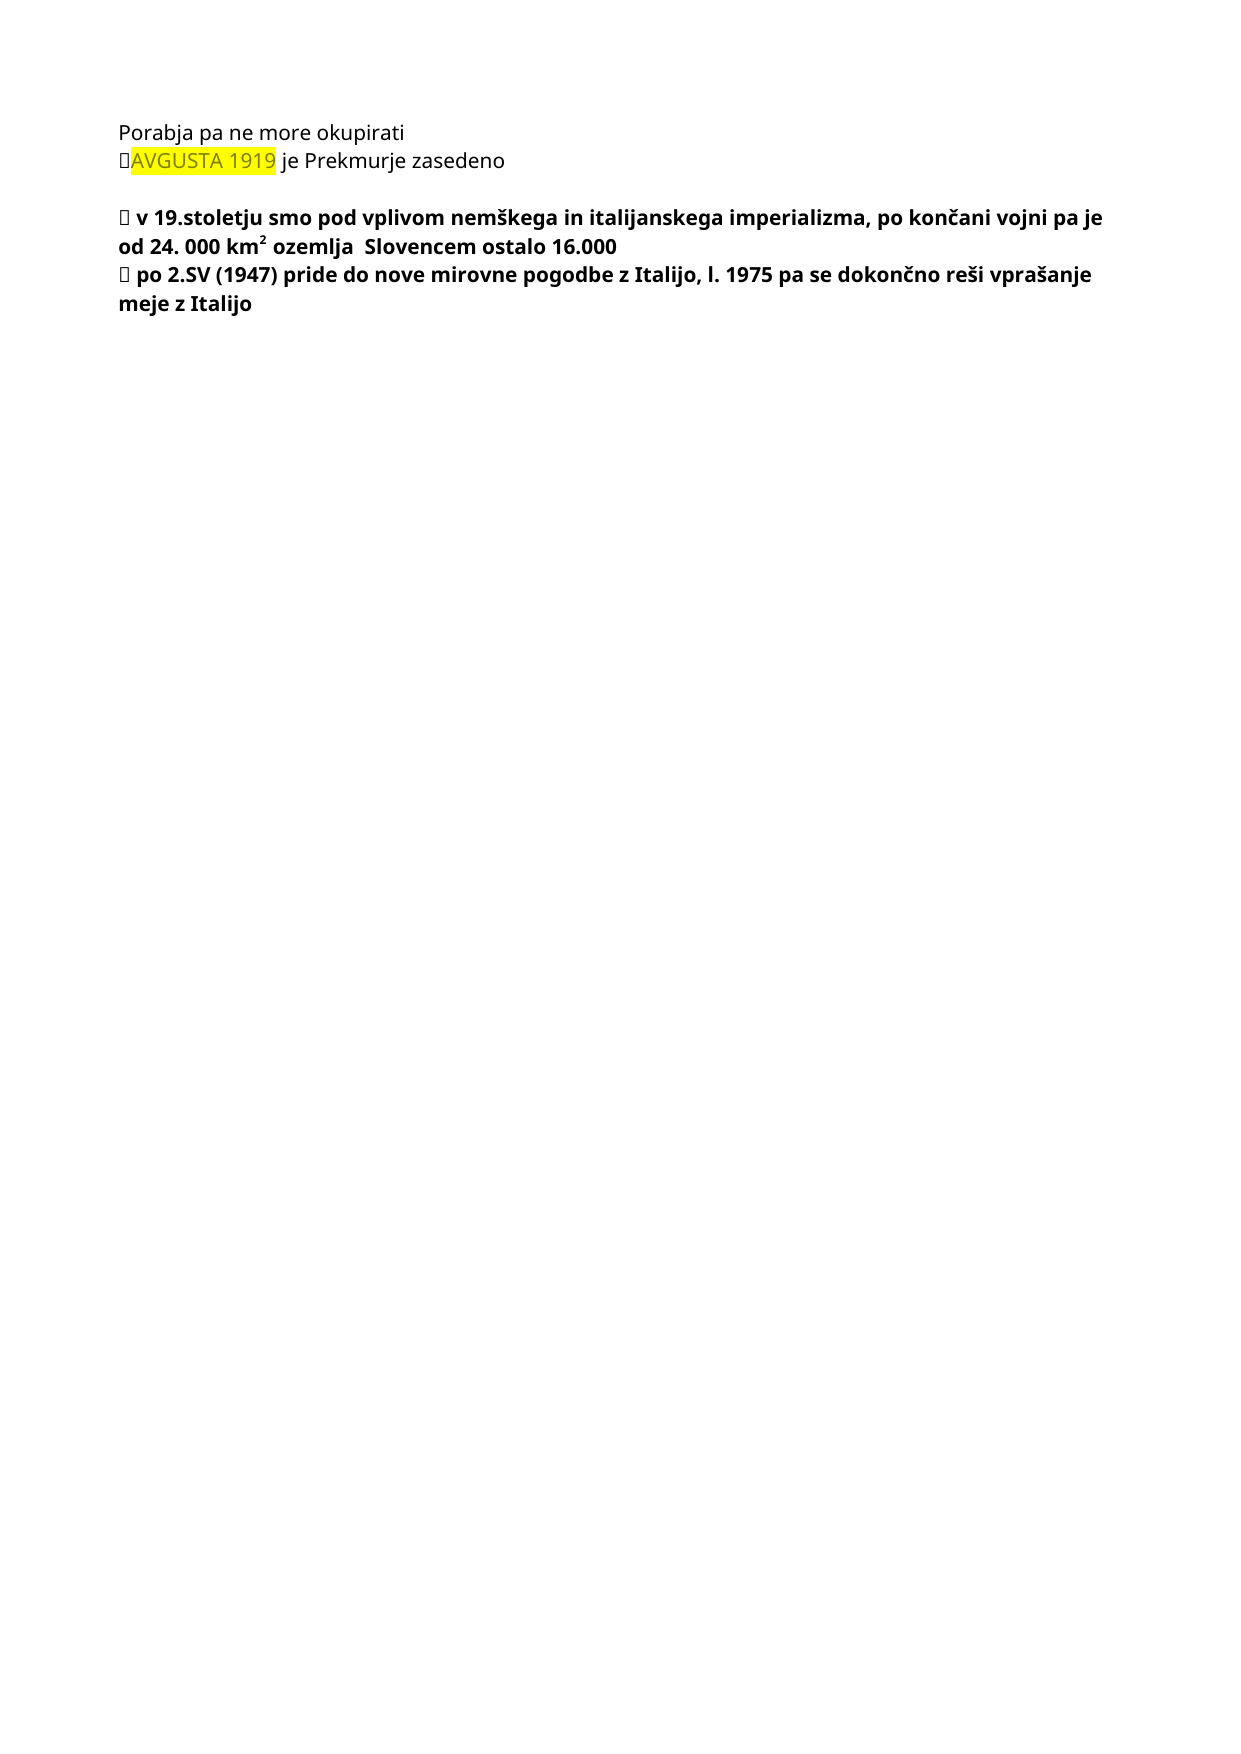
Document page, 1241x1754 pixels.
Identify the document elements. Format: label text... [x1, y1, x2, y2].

text AVGUSTA 1919 je Prekmurje zasedeno [118, 147, 1122, 175]
text  v 19.stoletju smo pod vplivom nemškega in italijanskega imperializma, po končani vojni pa je od 24. 000 km2 ozemlja Slovencem ostalo 16.000 [118, 203, 1122, 260]
text Porabja pa ne more okupirati [118, 118, 1122, 147]
text  po 2.SV (1947) pride do nove mirovne pogodbe z Italijo, l. 1975 pa se dokončno reši vprašanje meje z Italijo [118, 260, 1122, 317]
